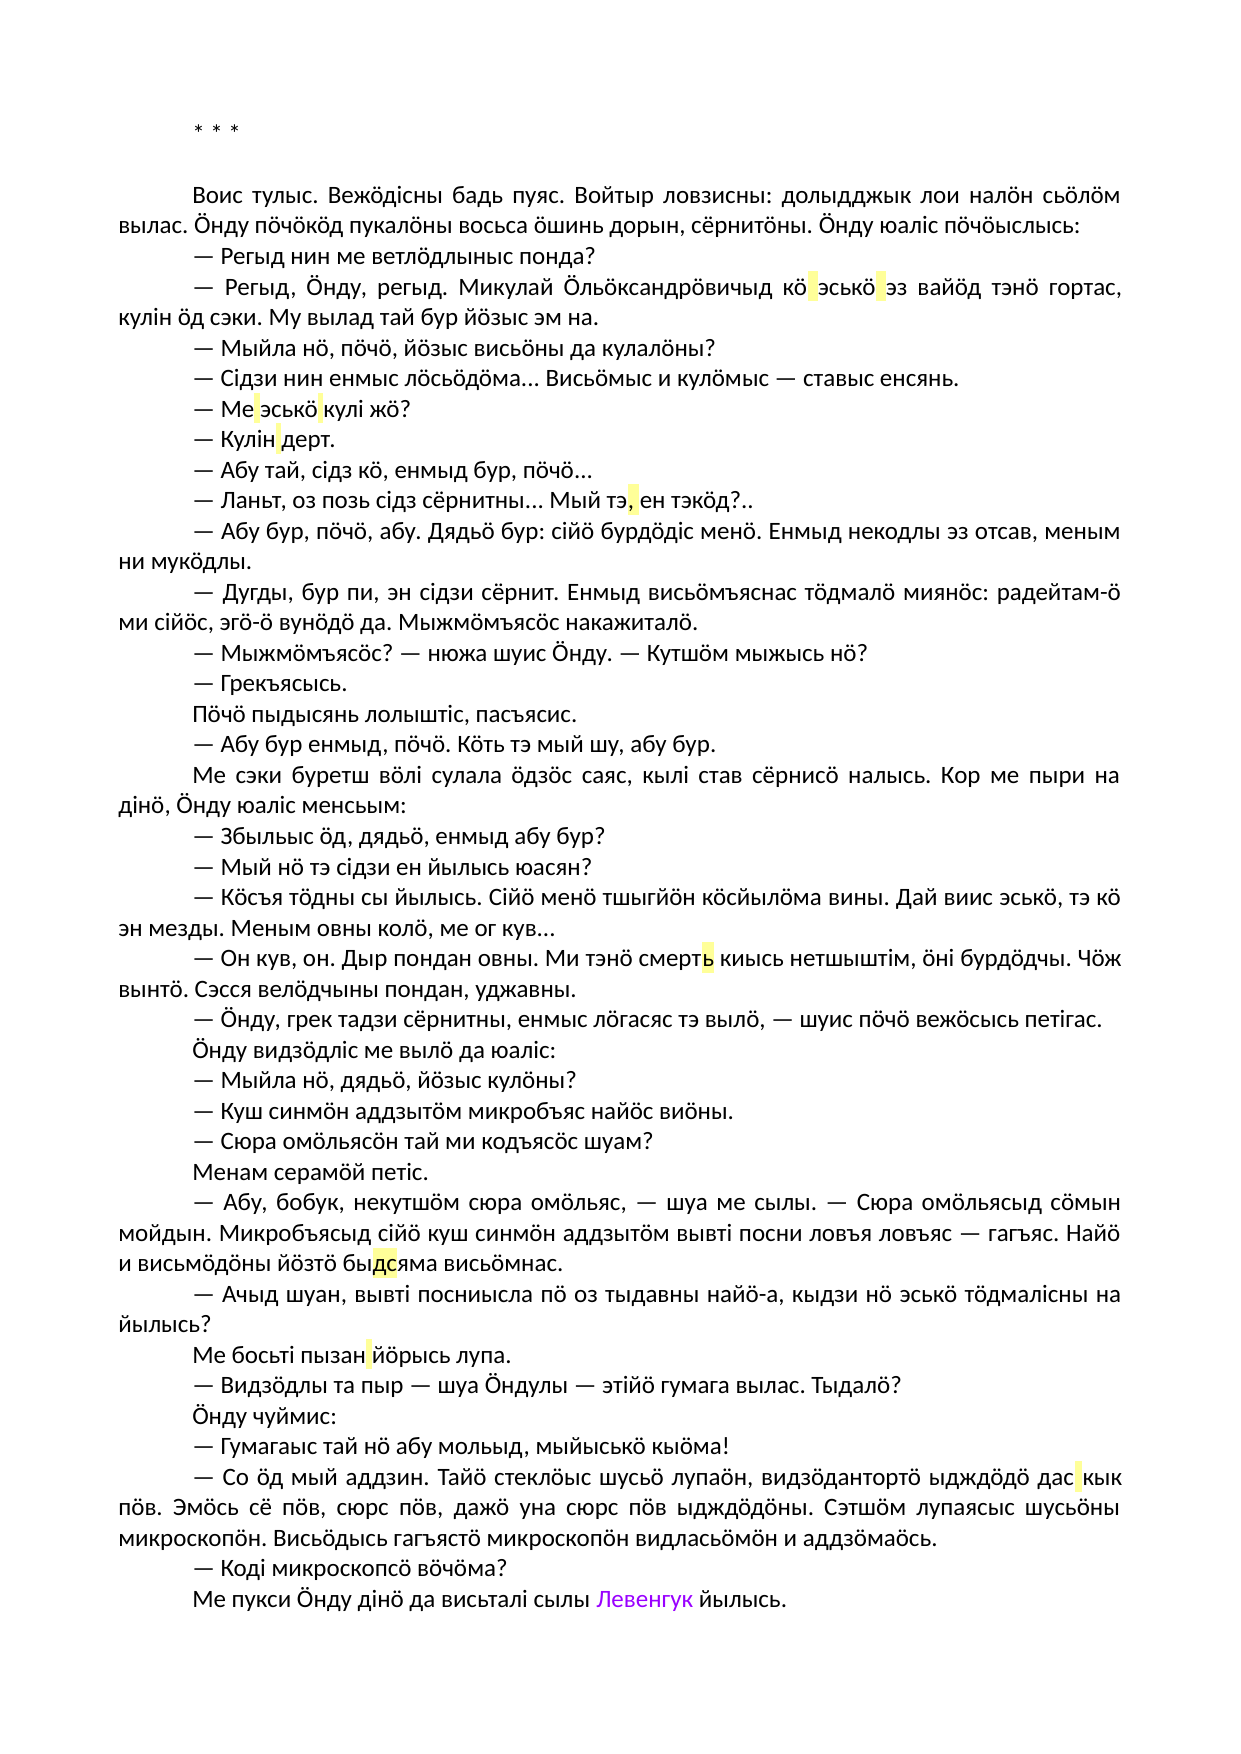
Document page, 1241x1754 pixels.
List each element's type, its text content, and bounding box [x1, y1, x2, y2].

text Ме сэки буретш вӧлі сулала ӧдзӧс саяс, кылі став сёрнисӧ налысь. Кор ме пыри на дінӧ, Ӧнду юаліс менсьым: [118, 759, 1122, 820]
text — Кӧсъя тӧдны сы йылысь. Сійӧ менӧ тшыгйӧн кӧсйылӧма вины. Дай виис эськӧ, тэ кӧ эн мезды. Меным овны колӧ, ме ог кув... [118, 881, 1122, 942]
text Ме босьті пызан йӧрысь лупа. [118, 1339, 1122, 1369]
text — Абу тай, сідз кӧ, енмыд бур, пӧчӧ... [118, 454, 1122, 484]
text — Сюра омӧльясӧн тай ми кодъясӧс шуам? [118, 1125, 1122, 1156]
text — Абу бур енмыд, пӧчӧ. Кӧть тэ мый шу, абу бур. [118, 728, 1122, 759]
text — Ланьт, оз позь сідз сёрнитны... Мый тэ, ен тэкӧд?.. [118, 484, 1122, 515]
text — Мыйла нӧ, пӧчӧ, йӧзыс висьӧны да кулалӧны? [118, 332, 1122, 362]
text Менам серамӧй петіс. [118, 1156, 1122, 1186]
text — Мый нӧ тэ сідзи ен йылысь юасян? [118, 851, 1122, 881]
text Ӧнду видзӧдліс ме вылӧ да юаліс: [118, 1034, 1122, 1064]
text — Коді микроскопсӧ вӧчӧма? [118, 1553, 1122, 1583]
text Ме пукси Ӧнду дінӧ да висьталі сылы Левенгук йылысь. [118, 1583, 1122, 1614]
text * * * [118, 118, 1122, 149]
text — Видзӧдлы та пыр — шуа Ӧндулы — этійӧ гумага вылас. Тыдалӧ? [118, 1369, 1122, 1400]
text — Мыйла нӧ, дядьӧ, йӧзыс кулӧны? [118, 1064, 1122, 1095]
text — Ме эськӧ кулі жӧ? [118, 393, 1122, 423]
text — Регыд нин ме ветлӧдлыныс понда? [118, 240, 1122, 271]
text — Регыд, Ӧнду, регыд. Микулай Ӧльӧксандрӧвичыд кӧ эськӧ эз вайӧд тэнӧ гортас, кулін ӧд сэки. Му вылад тай бур йӧзыс эм на. [118, 271, 1122, 332]
text — Ӧнду, грек тадзи сёрнитны, енмыс лӧгасяс тэ вылӧ, — шуис пӧчӧ вежӧсысь петігас. [118, 1003, 1122, 1034]
text — Збыльыс ӧд, дядьӧ, енмыд абу бур? [118, 820, 1122, 851]
text — Дугды, бур пи, эн сідзи сёрнит. Енмыд висьӧмъяснас тӧдмалӧ миянӧс: радейтам-ӧ ми сійӧс, эгӧ-ӧ вунӧдӧ да. Мыжмӧмъясӧс накажиталӧ. [118, 576, 1122, 637]
text — Мыжмӧмъясӧс? — нюжа шуис Ӧнду. — Кутшӧм мыжысь нӧ? [118, 637, 1122, 667]
text — Грекъясысь. [118, 667, 1122, 698]
text — Гумагаыс тай нӧ абу мольыд, мыйыськӧ кыӧма! [118, 1431, 1122, 1461]
text — Кулін дерт. [118, 423, 1122, 454]
text — Абу, бобук, некутшӧм сюра омӧльяс, — шуа ме сылы. — Сюра омӧльясыд сӧмын мойдын. Микробъясыд сійӧ куш синмӧн аддзытӧм вывті посни ловъя ловъяс — гагъяс. Найӧ и висьмӧдӧны йӧзтӧ быдсяма висьӧмнас. [118, 1186, 1122, 1278]
text — Сідзи нин енмыс лӧсьӧдӧма... Висьӧмыс и кулӧмыс — ставыс енсянь. [118, 362, 1122, 393]
text — Куш синмӧн аддзытӧм микробъяс найӧс виӧны. [118, 1095, 1122, 1125]
text — Со ӧд мый аддзин. Тайӧ стеклӧыс шусьӧ лупаӧн, видзӧдантортӧ ыдждӧдӧ дас кык пӧв. Эмӧсь сё пӧв, сюрс пӧв, дажӧ уна сюрс пӧв ыдждӧдӧны. Сэтшӧм лупаясыс шусьӧны микроскопӧн. Висьӧдысь гагъястӧ микроскопӧн видласьӧмӧн и аддзӧмаӧсь. [118, 1461, 1122, 1553]
text Ӧнду чуймис: [118, 1400, 1122, 1431]
text — Он кув, он. Дыр пондан овны. Ми тэнӧ смерть киысь нетшыштім, ӧні бурдӧдчы. Чӧж вынтӧ. Сэсся велӧдчыны пондан, уджавны. [118, 942, 1122, 1003]
text — Абу бур, пӧчӧ, абу. Дядьӧ бур: сійӧ бурдӧдіс менӧ. Енмыд некодлы эз отсав, меным ни мукӧдлы. [118, 515, 1122, 576]
text — Ачыд шуан, вывті посниысла пӧ оз тыдавны найӧ-а, кыдзи нӧ эськӧ тӧдмалісны на йылысь? [118, 1278, 1122, 1339]
text Пӧчӧ пыдысянь лолыштіс, пасъясис. [118, 698, 1122, 728]
text Воис тулыс. Вежӧдісны бадь пуяс. Войтыр ловзисны: долыдджык лои налӧн сьӧлӧм вылас. Ӧнду пӧчӧкӧд пукалӧны восьса ӧшинь дорын, сёрнитӧны. Ӧнду юаліс пӧчӧыслысь: [118, 179, 1122, 240]
